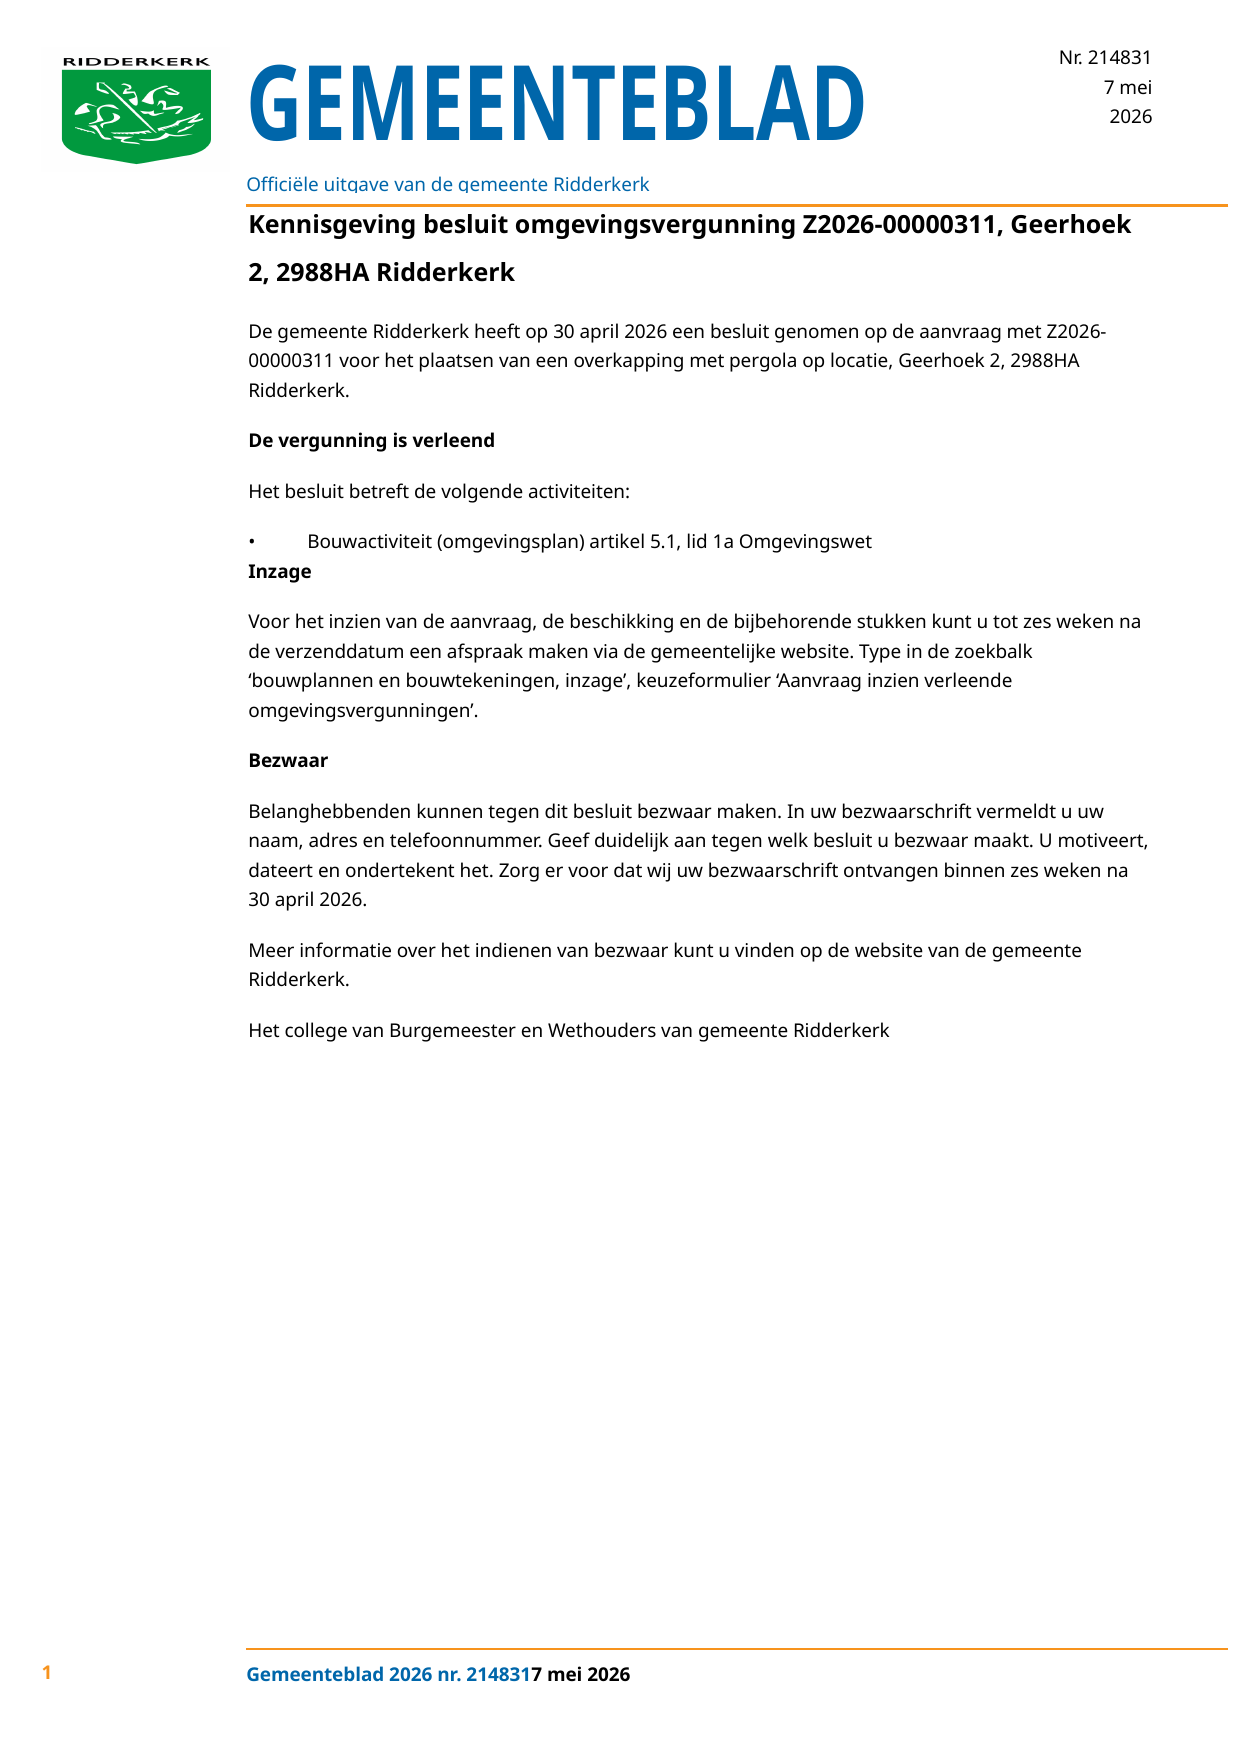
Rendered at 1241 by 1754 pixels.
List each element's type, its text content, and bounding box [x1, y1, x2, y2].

text De gemeente Ridderkerk heeft op 30 april 2026 een besluit genomen op de aanvraag met Z2026-00000311 voor het plaatsen van een overkapping met pergola op locatie, Geerhoek 2, 2988HA Ridderkerk. [248, 318, 1152, 403]
text Kennisgeving besluit omgevingsvergunning Z2026-00000311, Geerhoek 2, 2988HA Ridderkerk [248, 207, 1152, 288]
list Bouwactiviteit (omgevingsplan) artikel 5.1, lid 1a Omgevingswet [248, 528, 1152, 554]
picture [41, 47, 231, 172]
text Meer informatie over het indienen van bezwaar kunt u vinden op de website van de gemeente Ridderkerk. [248, 937, 1152, 992]
text Het besluit betreft de volgende activiteiten: [248, 478, 1152, 504]
text Voor het inzien van de aanvraag, de beschikking en de bijbehorende stukken kunt u tot zes weken na de verzenddatum een afspraak maken via de gemeentelijke website. Type in de zoekbalk ‘bouwplannen en bouwtekeningen, inzage’, keuzeformulier ‘Aanvraag inzien verleende omgevingsvergunningen’. [248, 608, 1152, 723]
text Inzage [248, 558, 1152, 584]
text Bezwaar [248, 747, 1152, 773]
text Het college van Burgemeester en Wethouders van gemeente Ridderkerk [248, 1017, 1152, 1043]
text Belanghebbenden kunnen tegen dit besluit bezwaar maken. In uw bezwaarschrift vermeldt u uw naam, adres en telefoonnummer. Geef duidelijk aan tegen welk besluit u bezwaar maakt. U motiveert, dateert en ondertekent het. Zorg er voor dat wij uw bezwaarschrift ontvangen binnen zes weken na 30 april 2026. [248, 798, 1152, 912]
text De vergunning is verleend [248, 427, 1152, 453]
